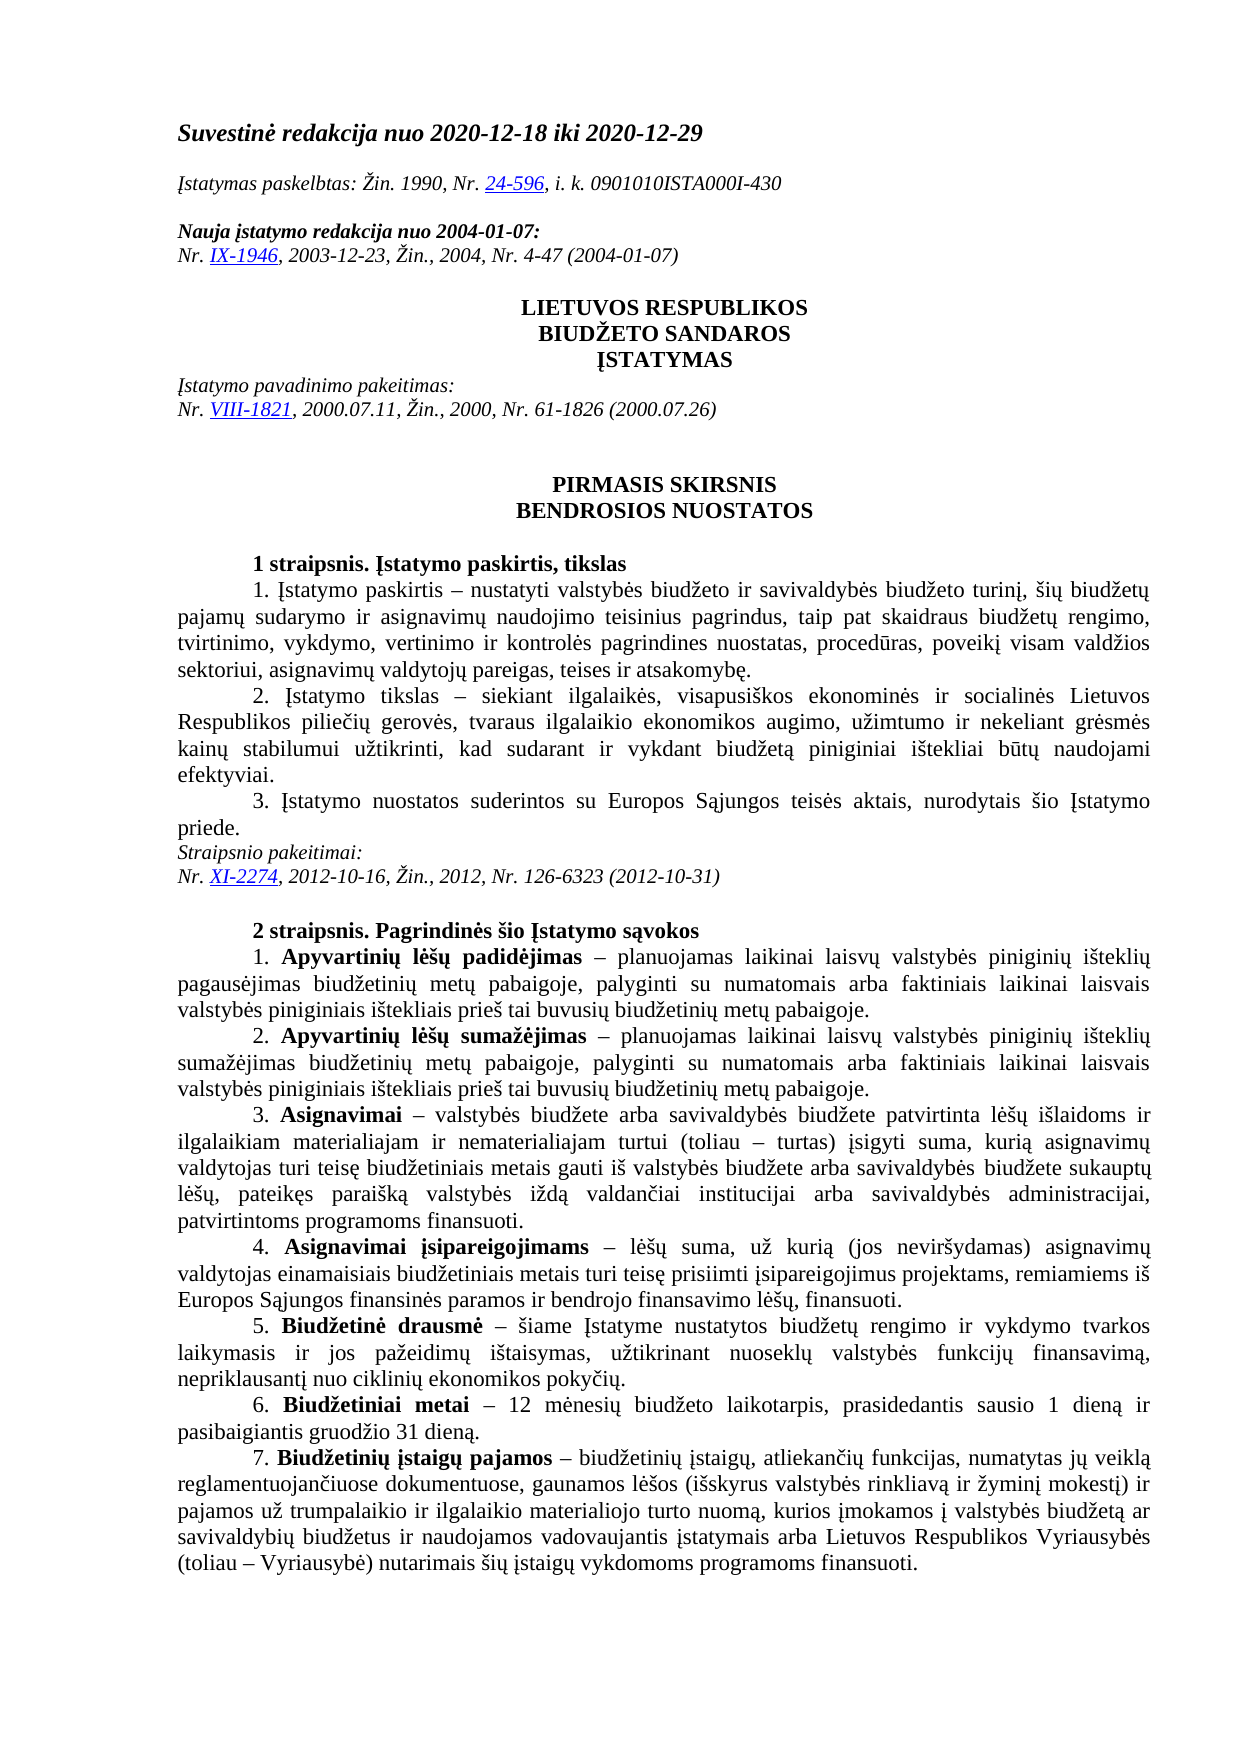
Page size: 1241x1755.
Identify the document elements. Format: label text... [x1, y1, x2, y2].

text PIRMASIS SKIRSNIS [177, 471, 1152, 497]
text Nr. VIII-1821, 2000.07.11, Žin., 2000, Nr. 61-1826 (2000.07.26) [177, 397, 1152, 421]
text 1. Apyvartinių lėšų padidėjimas – planuojamas laikinai laisvų valstybės piniginių išteklių pagausėjimas biudžetinių metų pabaigoje, palyginti su numatomais arba faktiniais laikinai laisvais valstybės piniginiais ištekliais prieš tai buvusių biudžetinių metų pabaigoje. [177, 943, 1152, 1022]
text 7. Biudžetinių įstaigų pajamos – biudžetinių įstaigų, atliekančių funkcijas, numatytas jų veiklą reglamentuojančiuose dokumentuose, gaunamos lėšos (išskyrus valstybės rinkliavą ir žyminį mokestį) ir pajamos už trumpalaikio ir ilgalaikio materialiojo turto nuomą, kurios įmokamos į valstybės biudžetą ar savivaldybių biudžetus ir naudojamos vadovaujantis įstatymais arba Lietuvos Respublikos Vyriausybės (toliau – Vyriausybė) nutarimais šių įstaigų vykdomoms programoms finansuoti. [177, 1444, 1152, 1576]
text Suvestinė redakcija nuo 2020-12-18 iki 2020-12-29 [177, 118, 1152, 147]
text 5. Biudžetinė drausmė – šiame Įstatyme nustatytos biudžetų rengimo ir vykdymo tvarkos laikymasis ir jos pažeidimų ištaisymas, užtikrinant nuoseklų valstybės funkcijų finansavimą, nepriklausantį nuo ciklinių ekonomikos pokyčių. [177, 1312, 1152, 1391]
text Nauja įstatymo redakcija nuo 2004-01-07: [177, 219, 1152, 243]
text 3. Įstatymo nuostatos suderintos su Europos Sąjungos teisės aktais, nurodytais šio Įstatymo priede. [177, 787, 1152, 840]
text 2. Įstatymo tikslas – siekiant ilgalaikės, visapusiškos ekonominės ir socialinės Lietuvos Respublikos piliečių gerovės, tvaraus ilgalaikio ekonomikos augimo, užimtumo ir nekeliant grėsmės kainų stabilumui užtikrinti, kad sudarant ir vykdant biudžetą piniginiai ištekliai būtų naudojami efektyviai. [177, 682, 1152, 787]
text 1. Įstatymo paskirtis – nustatyti valstybės biudžeto ir savivaldybės biudžeto turinį, šių biudžetų pajamų sudarymo ir asignavimų naudojimo teisinius pagrindus, taip pat skaidraus biudžetų rengimo, tvirtinimo, vykdymo, vertinimo ir kontrolės pagrindines nuostatas, procedūras, poveikį visam valdžios sektoriui, asignavimų valdytojų pareigas, teises ir atsakomybę. [177, 577, 1152, 682]
text 3. Asignavimai – valstybės biudžete arba savivaldybės biudžete patvirtinta lėšų išlaidoms ir ilgalaikiam materialiajam ir nematerialiajam turtui (toliau – turtas) įsigyti suma, kurią asignavimų valdytojas turi teisę biudžetiniais metais gauti iš valstybės biudžete arba savivaldybės biudžete sukauptų lėšų, pateikęs paraišką valstybės iždą valdančiai institucijai arba savivaldybės administracijai, patvirtintoms programoms finansuoti. [177, 1101, 1152, 1233]
text Įstatymo pavadinimo pakeitimas: [177, 373, 1152, 397]
text LIETUVOS RESPUBLIKOS BIUDŽETO SANDAROS ĮSTATYMAS [177, 293, 1152, 373]
text Nr. XI-2274, 2012-10-16, Žin., 2012, Nr. 126-6323 (2012-10-31) [177, 864, 1152, 888]
text Nr. IX-1946, 2003-12-23, Žin., 2004, Nr. 4-47 (2004-01-07) [177, 243, 1152, 267]
text 4. Asignavimai įsipareigojimams – lėšų suma, už kurią (jos neviršydamas) asignavimų valdytojas einamaisiais biudžetiniais metais turi teisę prisiimti įsipareigojimus projektams, remiamiems iš Europos Sąjungos finansinės paramos ir bendrojo finansavimo lėšų, finansuoti. [177, 1233, 1152, 1312]
text Straipsnio pakeitimai: [177, 840, 1152, 864]
text 1 straipsnis. Įstatymo paskirtis, tikslas [177, 550, 1152, 577]
text 6. Biudžetiniai metai – 12 mėnesių biudžeto laikotarpis, prasidedantis sausio 1 dieną ir pasibaigiantis gruodžio 31 dieną. [177, 1391, 1152, 1444]
text 2 straipsnis. Pagrindinės šio Įstatymo sąvokos [177, 917, 1152, 943]
text BENDROSIOS NUOSTATOS [177, 497, 1152, 524]
text Įstatymas paskelbtas: Žin. 1990, Nr. 24-596, i. k. 0901010ISTA000I-430 [177, 171, 1152, 195]
text 2. Apyvartinių lėšų sumažėjimas – planuojamas laikinai laisvų valstybės piniginių išteklių sumažėjimas biudžetinių metų pabaigoje, palyginti su numatomais arba faktiniais laikinai laisvais valstybės piniginiais ištekliais prieš tai buvusių biudžetinių metų pabaigoje. [177, 1022, 1152, 1101]
